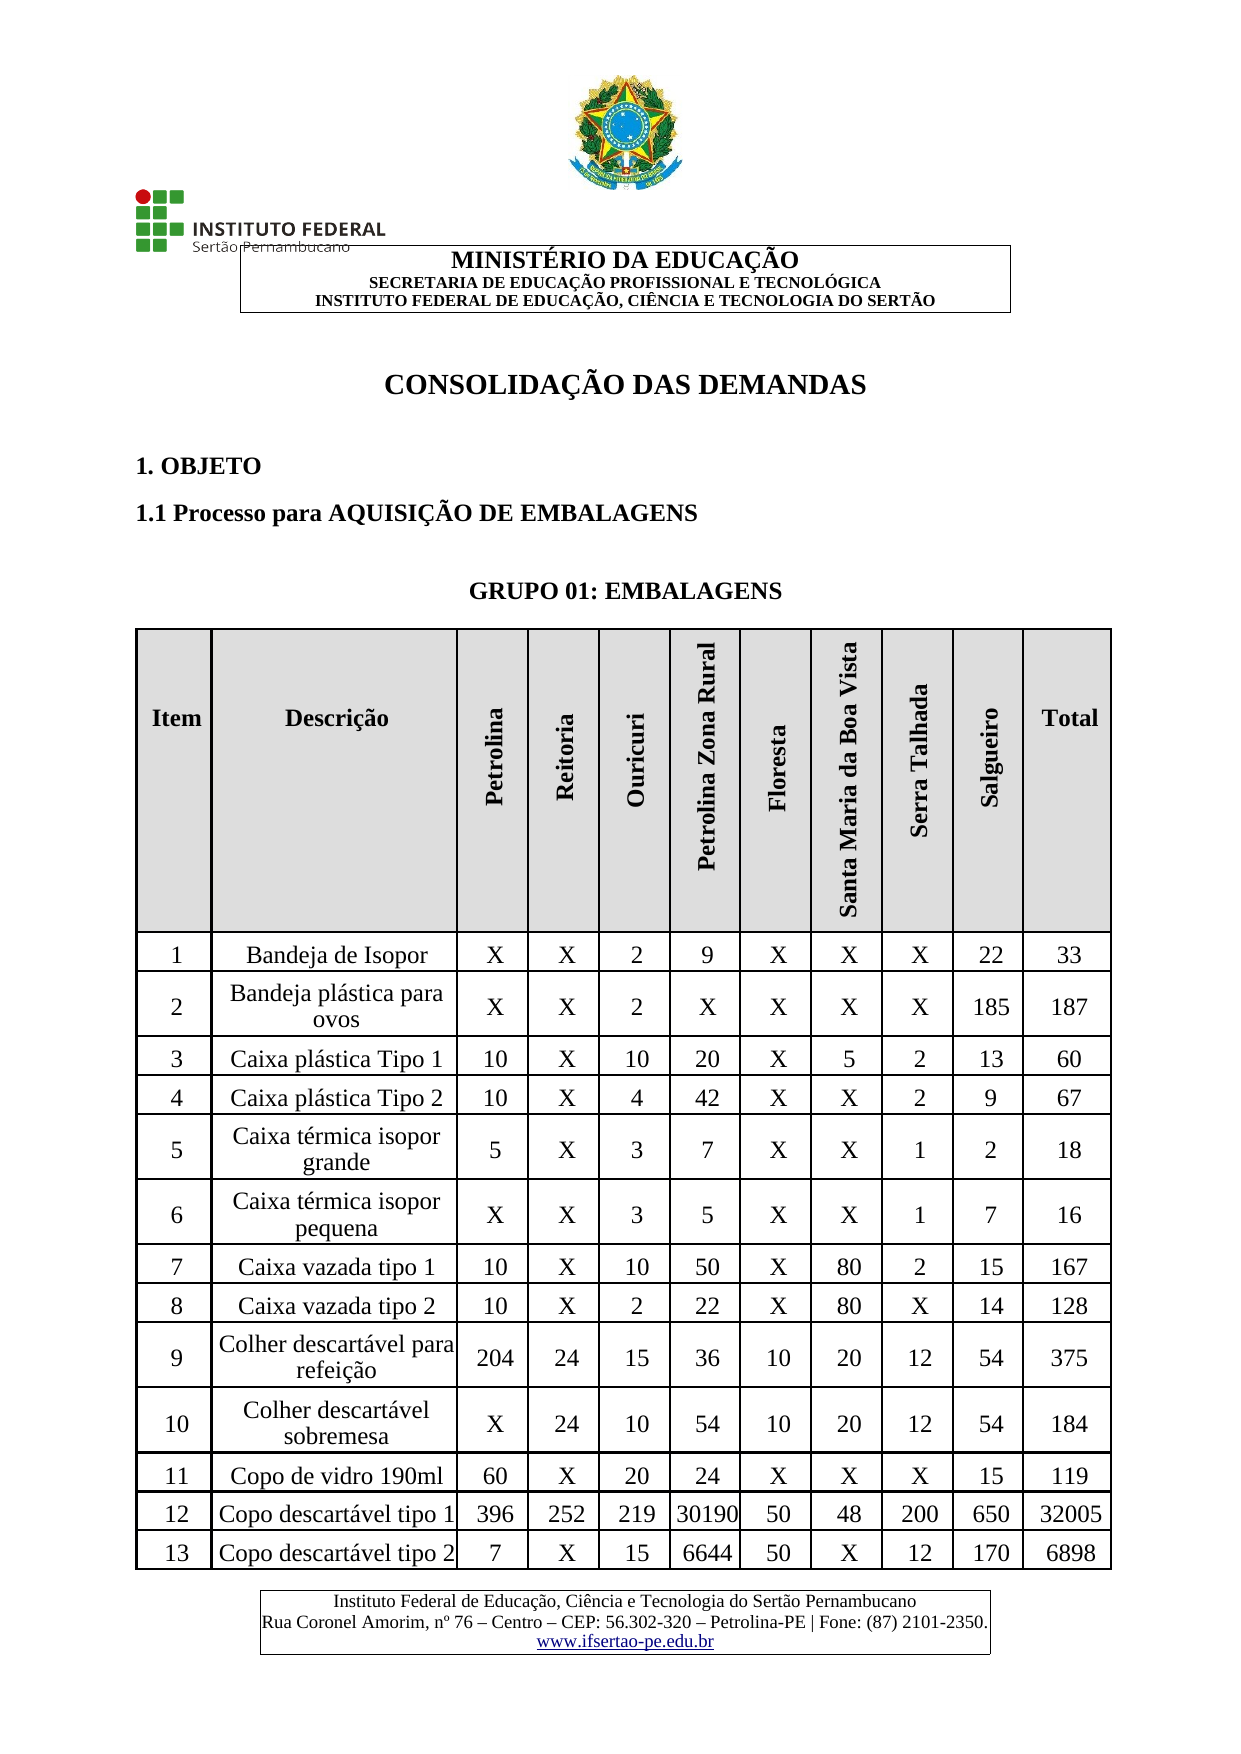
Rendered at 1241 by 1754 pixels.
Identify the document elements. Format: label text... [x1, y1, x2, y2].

table_cell X [883, 1284, 952, 1321]
table_cell 204 [458, 1323, 527, 1386]
table_cell 2 [954, 1115, 1022, 1178]
table_cell 2 [600, 1284, 669, 1321]
table_cell 167 [1024, 1245, 1110, 1282]
table_cell 219 [600, 1493, 669, 1529]
table_cell 1 [883, 1180, 952, 1243]
table_cell X [529, 1284, 598, 1321]
table_cell 6898 [1024, 1531, 1110, 1568]
text GRUPO 01: EMBALAGENS [382, 576, 869, 605]
table_cell 6 [138, 1180, 210, 1243]
table_cell 48 [812, 1493, 881, 1529]
table_cell X [812, 1180, 881, 1243]
table_cell X [741, 1115, 810, 1178]
table_cell Caixa vazada tipo 1 [213, 1245, 456, 1282]
list Processo para AQUISIÇÃO DE EMBALAGENS [135, 498, 1128, 527]
table_cell 32005 [1024, 1493, 1110, 1529]
table_cell X [529, 1076, 598, 1112]
table_cell 36 [671, 1323, 739, 1386]
table_cell X [812, 1076, 881, 1112]
table_cell 119 [1024, 1454, 1110, 1490]
table_cell 1 [138, 933, 210, 969]
table_cell 9 [671, 933, 739, 969]
table_cell 12 [883, 1323, 952, 1386]
table_cell 5 [458, 1115, 527, 1178]
table_cell 15 [600, 1323, 669, 1386]
table_cell X [458, 933, 527, 969]
table_cell 50 [741, 1531, 810, 1568]
table_cell X [812, 972, 881, 1035]
table_cell X [529, 1531, 598, 1568]
table_cell 20 [600, 1454, 669, 1490]
table_cell X [883, 972, 952, 1035]
table_cell 2 [138, 972, 210, 1035]
table_cell 8 [138, 1284, 210, 1321]
table_cell 185 [954, 972, 1022, 1035]
table_cell 80 [812, 1284, 881, 1321]
table_cell 10 [741, 1323, 810, 1386]
picture [135, 189, 386, 252]
table_cell 15 [954, 1245, 1022, 1282]
table_cell 80 [812, 1245, 881, 1282]
table_cell 54 [954, 1388, 1022, 1451]
table_cell 9 [138, 1323, 210, 1386]
table_cell 200 [883, 1493, 952, 1529]
table_cell 10 [600, 1037, 669, 1074]
table_cell X [458, 1180, 527, 1243]
table_header Santa Maria da Boa Vista [812, 630, 881, 931]
table_header Floresta [741, 630, 810, 931]
table_cell 2 [883, 1076, 952, 1112]
table_cell Caixa plástica Tipo 2 [213, 1076, 456, 1112]
subtitle OBJETO [135, 451, 1128, 480]
table_cell 10 [600, 1245, 669, 1282]
table_header Serra Talhada [883, 630, 952, 931]
table_cell 24 [529, 1388, 598, 1451]
table_cell 2 [600, 933, 669, 969]
table_cell 2 [600, 972, 669, 1035]
table_cell 13 [954, 1037, 1022, 1074]
table_cell X [741, 1245, 810, 1282]
table_cell 22 [954, 933, 1022, 969]
table_cell 6644 [671, 1531, 739, 1568]
table_cell 396 [458, 1493, 527, 1529]
table_cell X [529, 1454, 598, 1490]
table_cell 128 [1024, 1284, 1110, 1321]
table_cell 20 [812, 1388, 881, 1451]
table_cell Caixa vazada tipo 2 [213, 1284, 456, 1321]
table_header Salgueiro [954, 630, 1022, 931]
table_cell 50 [741, 1493, 810, 1529]
table_header Petrolina [458, 630, 527, 931]
table_cell Colher descartável para refeição [213, 1323, 456, 1386]
table_cell 22 [671, 1284, 739, 1321]
table_cell 15 [954, 1454, 1022, 1490]
table_cell X [529, 1037, 598, 1074]
table_cell 10 [458, 1037, 527, 1074]
table_header Total [1024, 630, 1110, 931]
table_cell 14 [954, 1284, 1022, 1321]
table_header Petrolina Zona Rural [671, 630, 739, 931]
table_cell Caixa térmica isopor pequena [213, 1180, 456, 1243]
table_cell 13 [138, 1531, 210, 1568]
table_cell Copo descartável tipo 1 [213, 1493, 456, 1529]
table_cell 33 [1024, 933, 1110, 969]
table_cell 4 [138, 1076, 210, 1112]
table_cell 10 [600, 1388, 669, 1451]
table_cell 54 [671, 1388, 739, 1451]
table_cell 10 [458, 1245, 527, 1282]
table_cell 67 [1024, 1076, 1110, 1112]
table_cell X [458, 1388, 527, 1451]
table_cell 375 [1024, 1323, 1110, 1386]
table_cell X [671, 972, 739, 1035]
table_cell 5 [671, 1180, 739, 1243]
table_header Descrição [213, 630, 456, 931]
table_cell 20 [671, 1037, 739, 1074]
table_header Reitoria [529, 630, 598, 931]
table_cell 7 [138, 1245, 210, 1282]
table_cell 9 [954, 1076, 1022, 1112]
table_cell X [812, 1531, 881, 1568]
table_cell 60 [458, 1454, 527, 1490]
table_cell 10 [138, 1388, 210, 1451]
table_cell 12 [883, 1388, 952, 1451]
table_cell 60 [1024, 1037, 1110, 1074]
table_cell X [812, 933, 881, 969]
table_cell X [741, 1037, 810, 1074]
table_cell 50 [671, 1245, 739, 1282]
table_cell 4 [600, 1076, 669, 1112]
table_cell 5 [812, 1037, 881, 1074]
table_cell 1 [883, 1115, 952, 1178]
table_header Item [138, 630, 210, 931]
table_cell X [741, 1076, 810, 1112]
table_cell 42 [671, 1076, 739, 1112]
table_cell 12 [883, 1531, 952, 1568]
table_cell Colher descartável sobremesa [213, 1388, 456, 1451]
table_cell 16 [1024, 1180, 1110, 1243]
table_cell Copo de vidro 190ml [213, 1454, 456, 1490]
table_cell 10 [458, 1284, 527, 1321]
table_cell 12 [138, 1493, 210, 1529]
table_cell 2 [883, 1245, 952, 1282]
table_cell 650 [954, 1493, 1022, 1529]
table_cell X [529, 933, 598, 969]
table_cell X [529, 972, 598, 1035]
table_cell 10 [741, 1388, 810, 1451]
table_cell Copo descartável tipo 2 [213, 1531, 456, 1568]
table_cell 24 [671, 1454, 739, 1490]
table_cell 5 [138, 1115, 210, 1178]
table_cell 18 [1024, 1115, 1110, 1178]
picture [568, 75, 683, 190]
table_cell 2 [883, 1037, 952, 1074]
table_cell 184 [1024, 1388, 1110, 1451]
table_cell 3 [138, 1037, 210, 1074]
table_cell 20 [812, 1323, 881, 1386]
table_cell Bandeja plástica para ovos [213, 972, 456, 1035]
table_cell X [529, 1180, 598, 1243]
table_cell Bandeja de Isopor [213, 933, 456, 969]
table_header Ouricuri [600, 630, 669, 931]
table_cell 11 [138, 1454, 210, 1490]
table_cell X [741, 1284, 810, 1321]
table_cell 7 [458, 1531, 527, 1568]
table_cell 30190 [671, 1493, 739, 1529]
table_cell X [741, 1454, 810, 1490]
table_cell 252 [529, 1493, 598, 1529]
table_cell X [812, 1115, 881, 1178]
table_cell 7 [671, 1115, 739, 1178]
table_cell X [741, 972, 810, 1035]
table_cell X [529, 1115, 598, 1178]
table_cell Caixa plástica Tipo 1 [213, 1037, 456, 1074]
table_cell 54 [954, 1323, 1022, 1386]
table_cell 24 [529, 1323, 598, 1386]
table_cell X [741, 1180, 810, 1243]
table_cell X [458, 972, 527, 1035]
table_cell 3 [600, 1180, 669, 1243]
table_cell X [812, 1454, 881, 1490]
subtitle CONSOLIDAÇÃO DAS DEMANDAS [382, 367, 869, 401]
table_cell 7 [954, 1180, 1022, 1243]
table_cell 170 [954, 1531, 1022, 1568]
table_cell 187 [1024, 972, 1110, 1035]
table_cell Caixa térmica isopor grande [213, 1115, 456, 1178]
table_cell 10 [458, 1076, 527, 1112]
table_cell X [883, 1454, 952, 1490]
table_cell X [741, 933, 810, 969]
table_cell 3 [600, 1115, 669, 1178]
table_cell 15 [600, 1531, 669, 1568]
table_cell X [529, 1245, 598, 1282]
table_cell X [883, 933, 952, 969]
